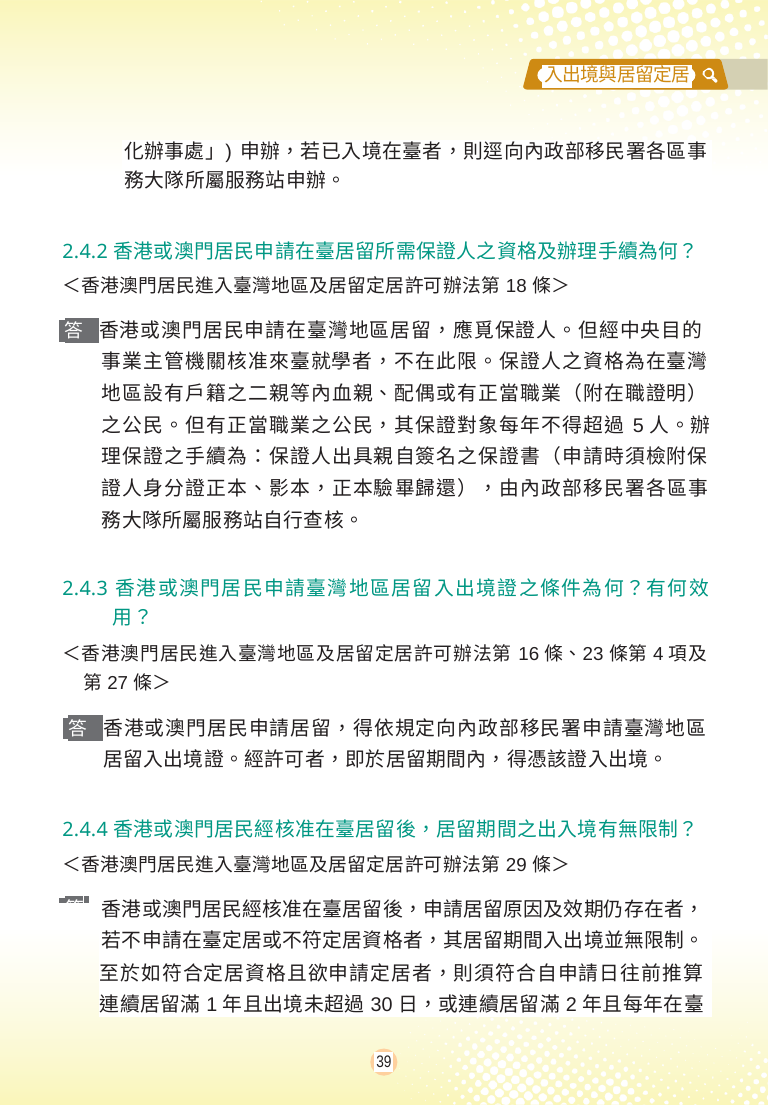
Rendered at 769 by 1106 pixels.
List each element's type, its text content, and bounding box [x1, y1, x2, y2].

text 2.4.3 香港或澳門居民申請臺灣地區居留入出境證之條件為何？有何效 [62, 577, 712, 599]
text ＜香港澳門居民進入臺灣地區及居留定居許可辦法第 18 條＞ [62, 273, 703, 298]
text 香港或澳門居民經核准在臺居留後，申請居留原因及效期仍存在者， [102, 899, 711, 920]
text 39 [376, 1052, 393, 1071]
text 居留入出境證。經許可者，即於居留期間內，得憑該證入出境。 [59, 745, 712, 772]
text 答 香港或澳門居民申請居留，得依規定向內政部移民署申請臺灣地區 [57, 718, 712, 739]
text 化辦事處」) 申辦，若已入境在臺者，則逕向內政部移民署各區事 [124, 140, 712, 163]
text 第 27 條＞ [60, 669, 194, 694]
text 若不申請在臺定居或不符定居資格者，其居留期間入出境並無限制。 [102, 930, 712, 952]
text 答 [59, 899, 69, 903]
text 至於如符合定居資格且欲申請定居者，則須符合自申請日往前推算 連續居留滿 1 年且出境未超過 30 日，或連續居留滿 2 年且每年在臺 [99, 955, 710, 1017]
text 2.4.2 香港或澳門居民申請在臺居留所需保證人之資格及辦理手續為何？ [62, 240, 703, 262]
text ＜香港澳門居民進入臺灣地區及居留定居許可辦法第 29 條＞ [62, 851, 703, 876]
text 務大隊所屬服務站申辦。 [124, 167, 712, 194]
text 2.4.4 香港或澳門居民經核准在臺居留後，居留期間之出入境有無限制？ [62, 818, 703, 841]
text 入出境與居留定居 [544, 65, 692, 86]
text 答 [77, 899, 92, 920]
text 答 香港或澳門居民申請在臺灣地區居留，應覓保證人。但經中央目的 [59, 320, 712, 342]
text 用？ [60, 603, 205, 630]
text 事業主管機關核准來臺就學者，不在此限。保證人之資格為在臺灣 地區設有戶籍之二親等內血親、配偶或有正當職業（附在職證明） 之公民。但有正當職業之公民，其保證對象每年不得超過 5 人。辦 理保證之手續為：保證人出具親自簽名之保證書（申請時須檢附保 證人身分證正本、影本，正本驗畢歸還），由內政部移民署各區事 務大隊所屬服務站自行查核。 [102, 347, 710, 532]
text ＜香港澳門居民進入臺灣地區及居留定居許可辦法第 16 條、23 條第 4 項及 [62, 640, 712, 666]
